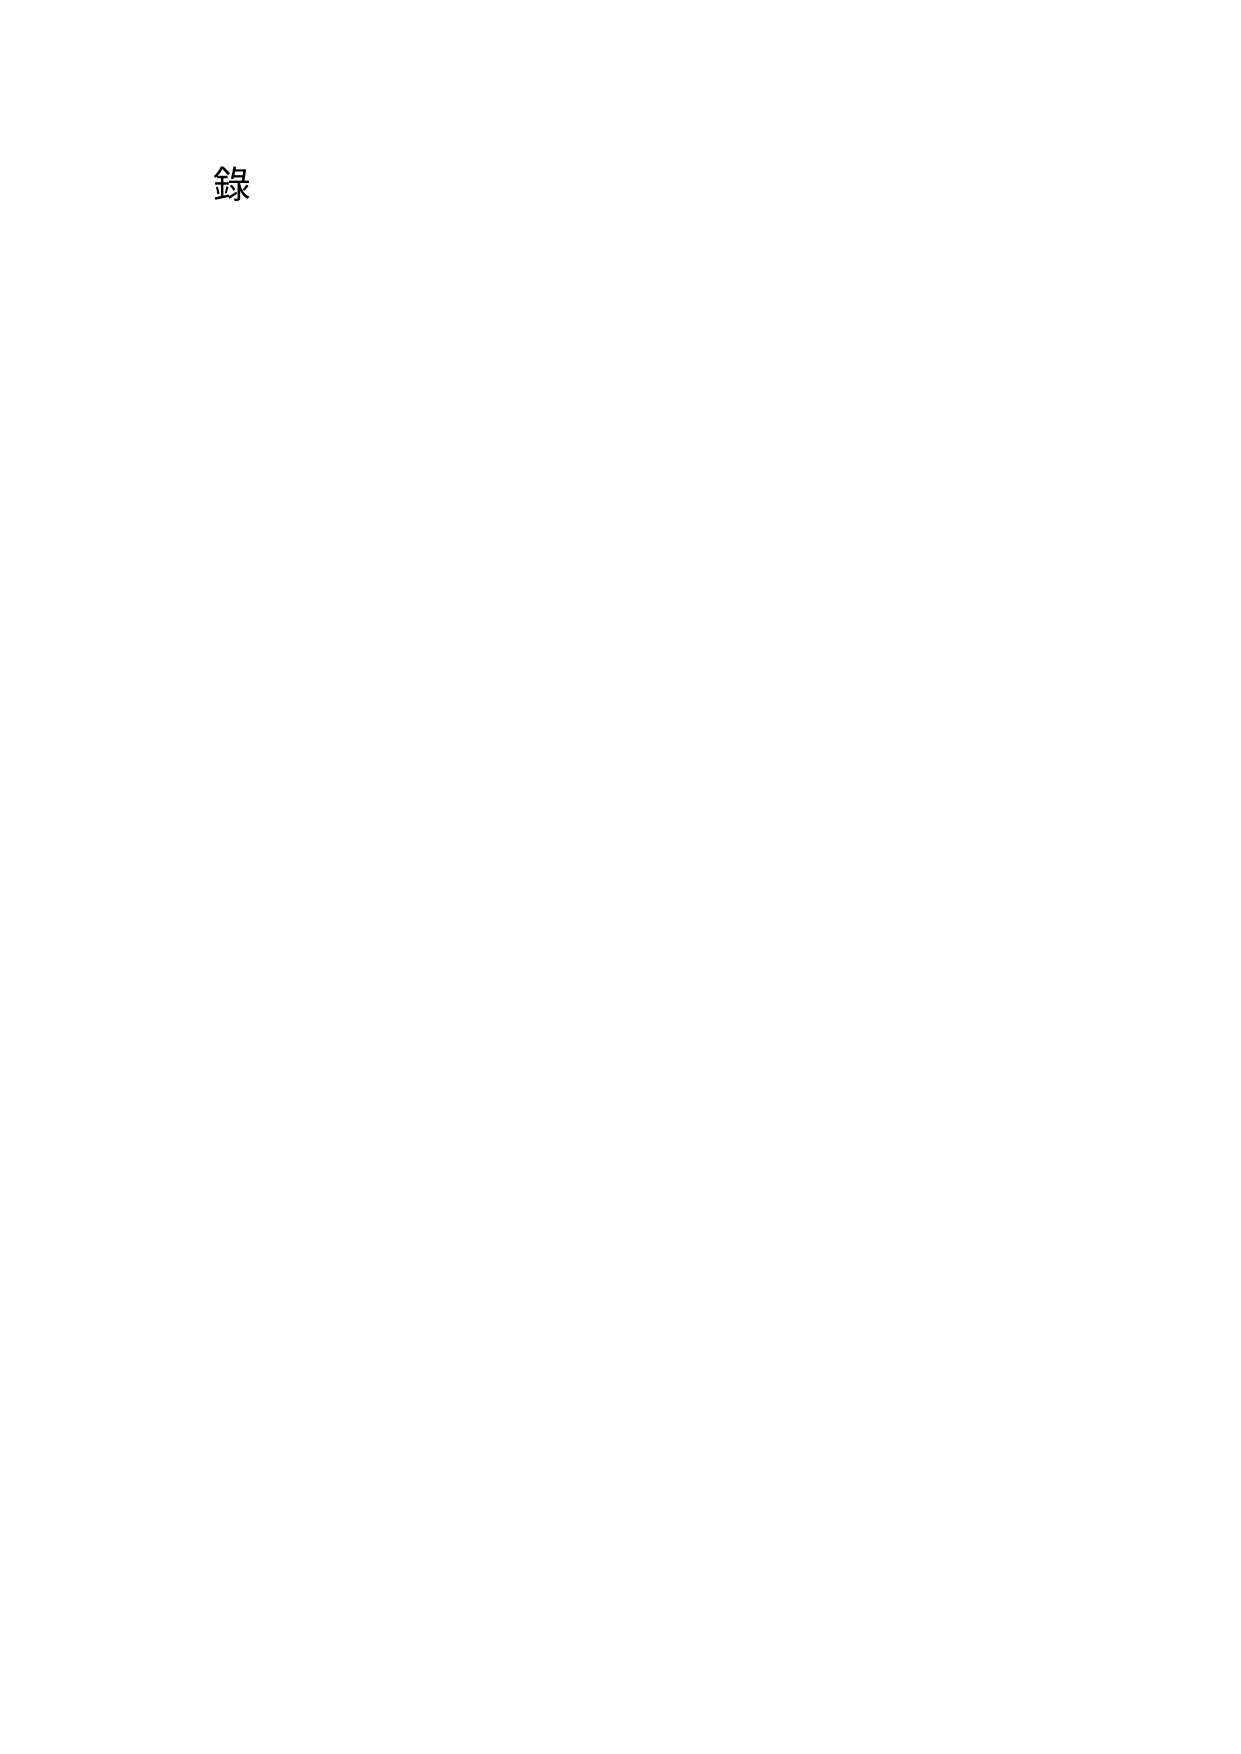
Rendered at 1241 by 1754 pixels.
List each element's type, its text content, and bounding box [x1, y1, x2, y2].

text 錄 [213, 155, 1039, 209]
